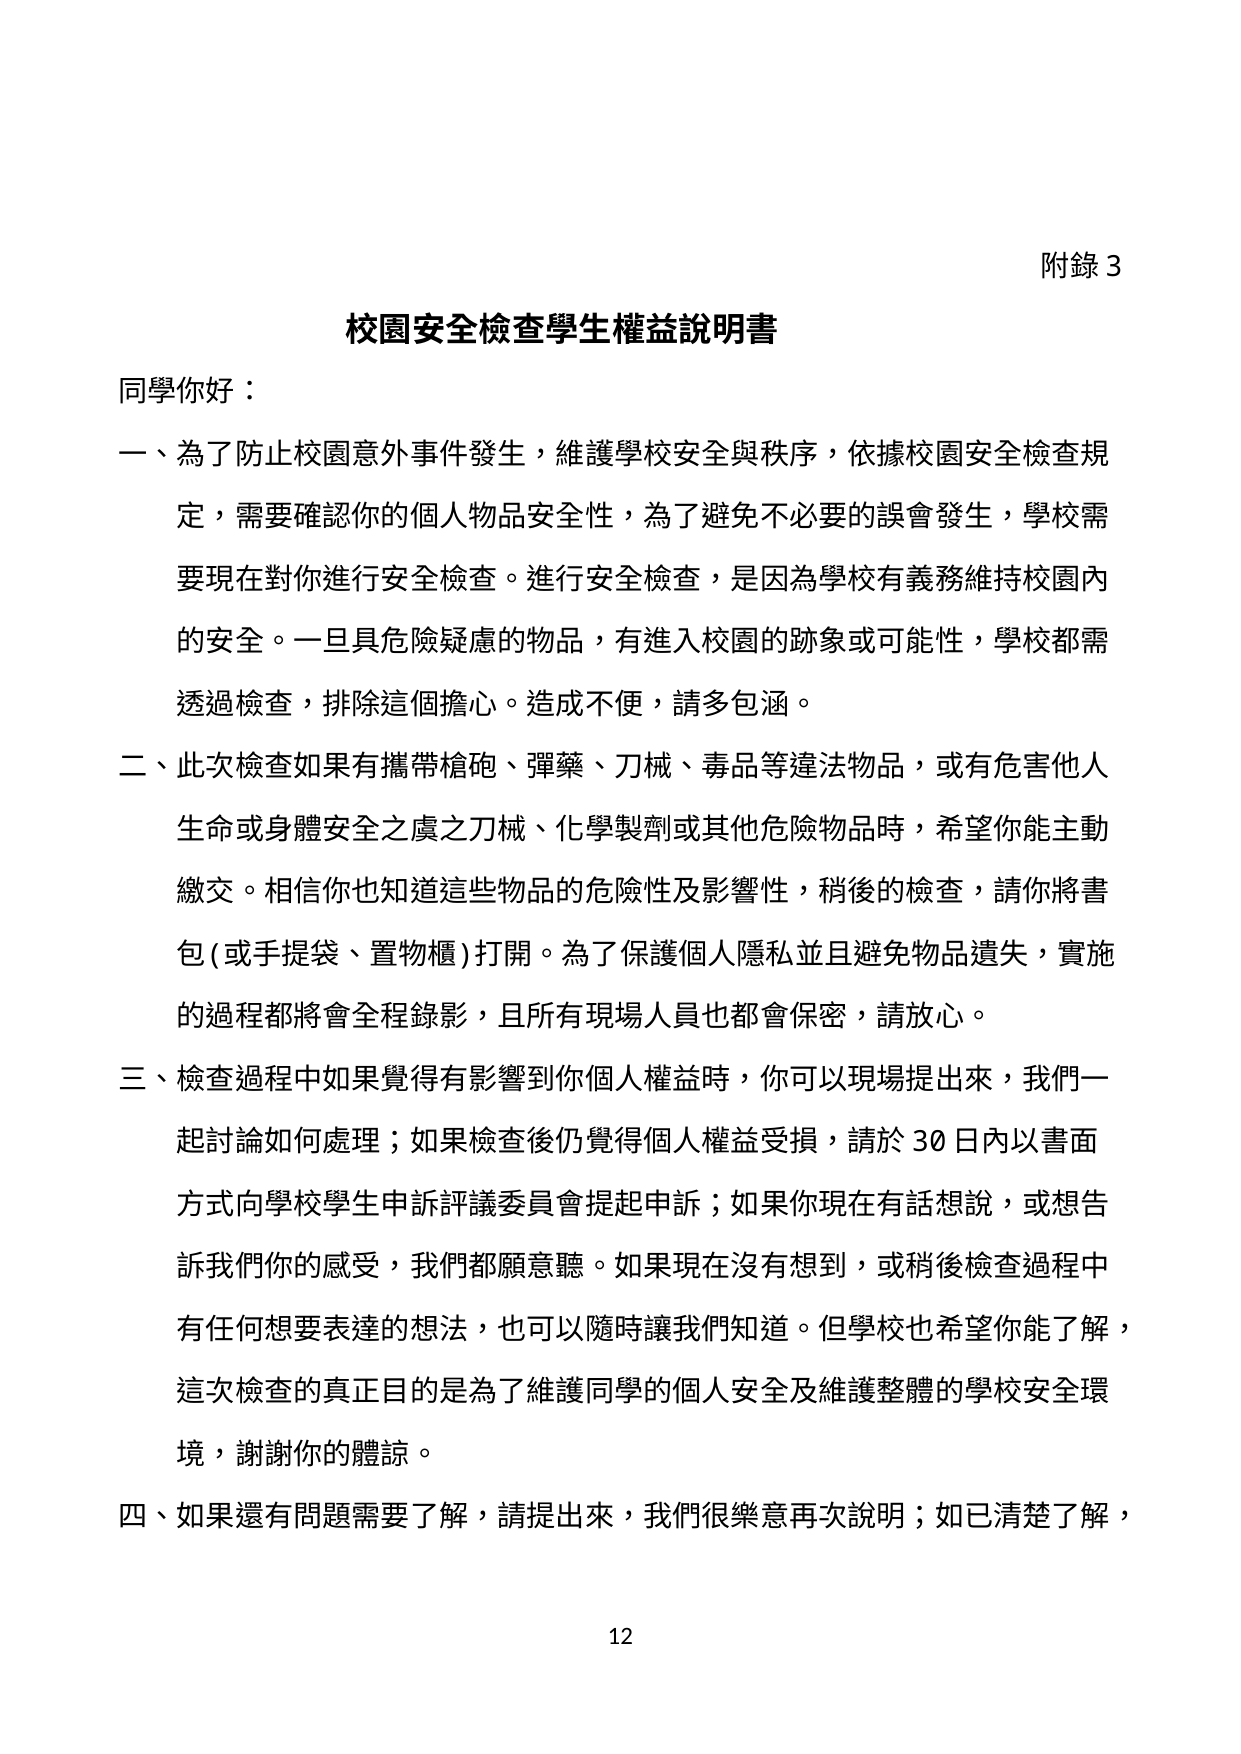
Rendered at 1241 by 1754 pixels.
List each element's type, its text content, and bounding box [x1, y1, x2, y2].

text 校園安全檢查學生權益說明書 [118, 285, 1122, 347]
text 四、如果還有問題需要了解，請提出來，我們很樂意再次說明；如已清楚了解，請你配合實施，謝謝。再次感謝你對學校的協助。 [118, 1472, 1122, 1535]
text 附錄3 [118, 222, 1122, 285]
text 一、為了防止校園意外事件發生，維護學校安全與秩序，依據校園安全檢查規定，需要確認你的個人物品安全性，為了避免不必要的誤會發生，學校需要現在對你進行安全檢查。進行安全檢查，是因為學校有義務維持校園內的安全。一旦具危險疑慮的物品，有進入校園的跡象或可能性，學校都需透過檢查，排除這個擔心。造成不便，請多包涵。 [118, 410, 1122, 722]
text 二、此次檢查如果有攜帶槍砲、彈藥、刀械、毒品等違法物品，或有危害他人生命或身體安全之虞之刀械、化學製劑或其他危險物品時，希望你能主動繳交。相信你也知道這些物品的危險性及影響性，稍後的檢查，請你將書包(或手提袋、置物櫃)打開。為了保護個人隱私並且避免物品遺失，實施的過程都將會全程錄影，且所有現場人員也都會保密，請放心。 [118, 722, 1122, 1035]
text 同學你好： [118, 347, 1122, 410]
text 三、檢查過程中如果覺得有影響到你個人權益時，你可以現場提出來，我們一起討論如何處理；如果檢查後仍覺得個人權益受損，請於30日內以書面方式向學校學生申訴評議委員會提起申訴；如果你現在有話想說，或想告訴我們你的感受，我們都願意聽。如果現在沒有想到，或稍後檢查過程中有任何想要表達的想法，也可以隨時讓我們知道。但學校也希望你能了解，這次檢查的真正目的是為了維護同學的個人安全及維護整體的學校安全環境，謝謝你的體諒。 [118, 1035, 1122, 1472]
